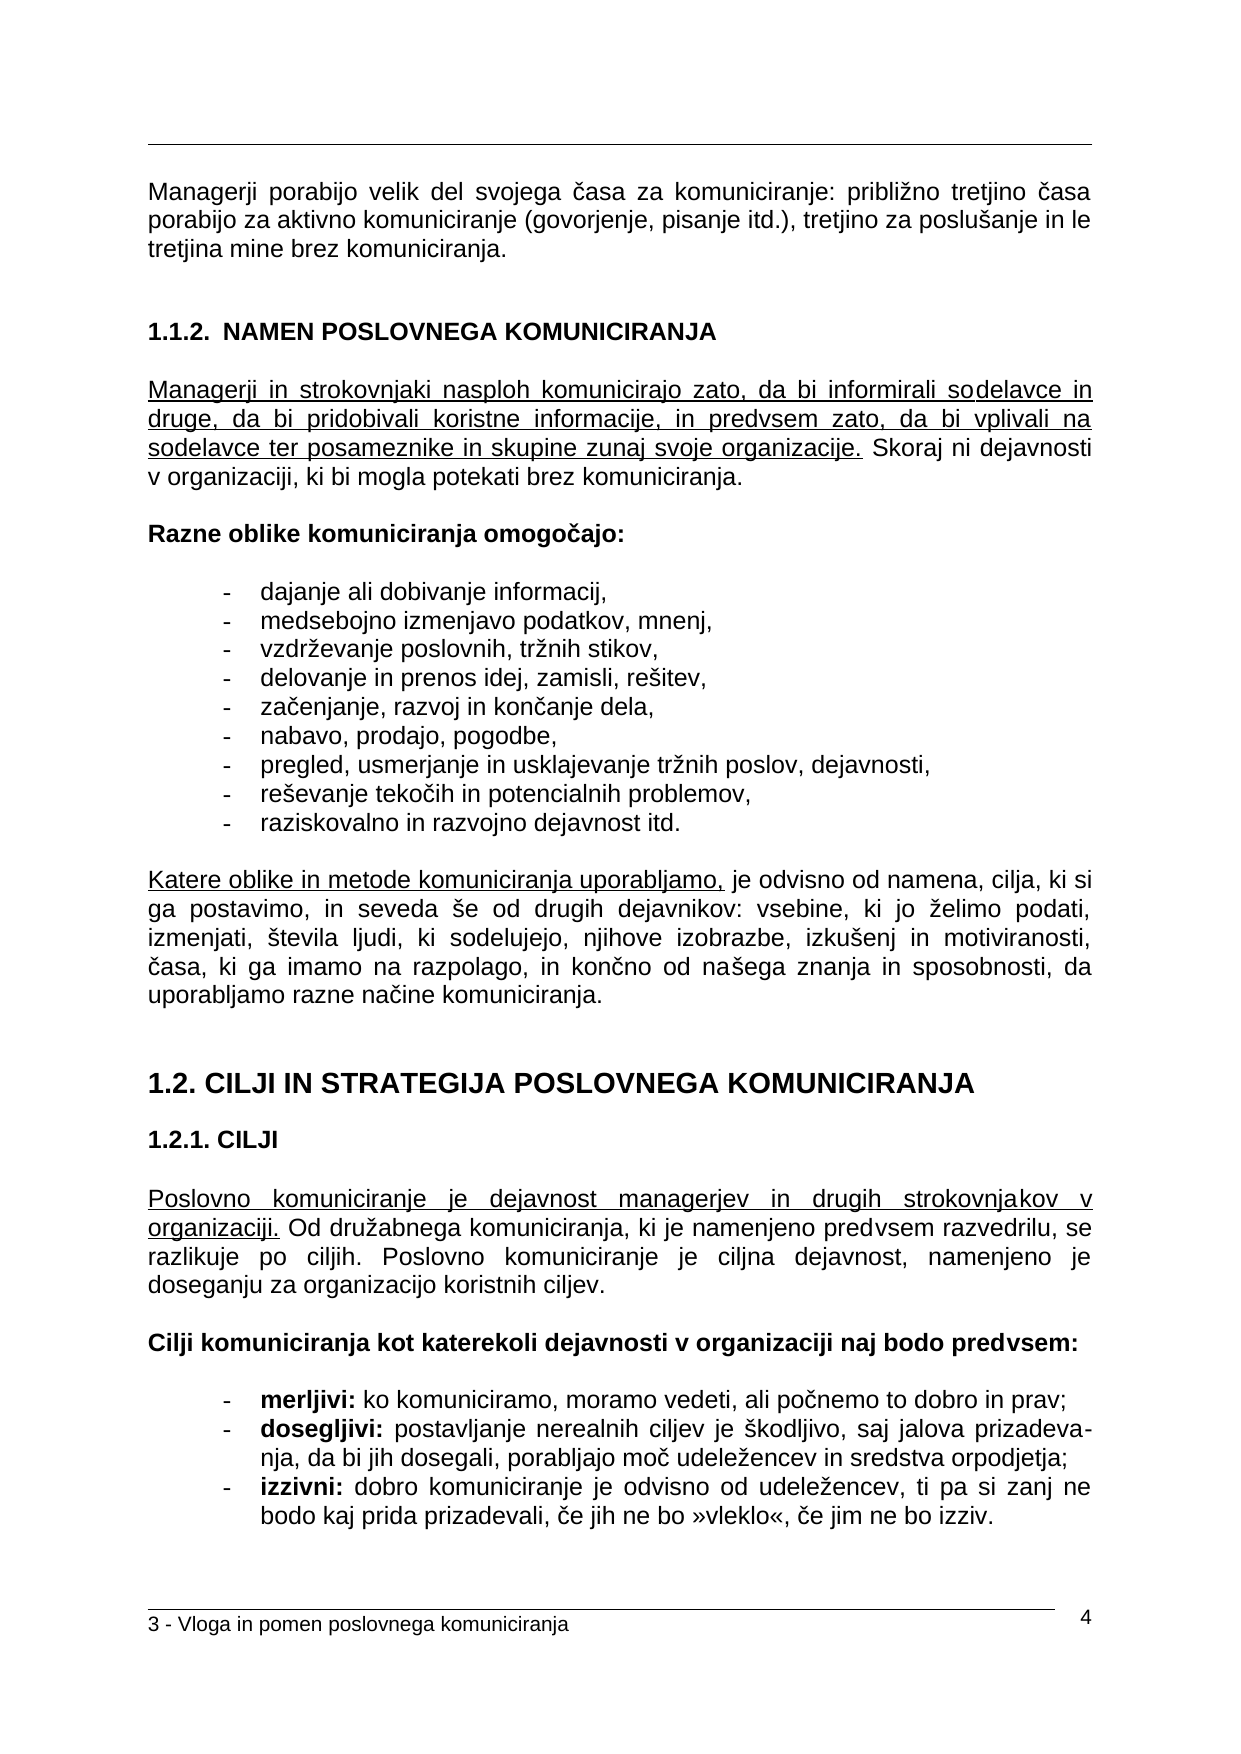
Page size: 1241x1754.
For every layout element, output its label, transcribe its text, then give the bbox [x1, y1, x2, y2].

list pregled, usmerjanje in usklajevanje tržnih poslov, dejavnosti, [223, 750, 1092, 779]
list dajanje ali dobivanje informacij, [223, 577, 1092, 606]
subtitle 1.2. CILJI IN STRATEGIJA POSLOVNEGA KOMUNICIRANJA [148, 1066, 1092, 1100]
list izzivni: dobro komuniciranje je odvisno od udeležencev, ti pa si zanj ne bodo kaj prida prizadevali, če jih ne bo »vleklo«, če jim ne bo izziv. [223, 1472, 1092, 1529]
text organizaciji. Od družabnega komuniciranja, ki je namenjeno pred­vsem razvedrilu, se razlikuje po ciljih. Poslovno komuniciranje je ciljna dejavnost, namenjeno je doseganju za organizacijo koristnih ciljev. [148, 1210, 1092, 1299]
text sodelavce ter posameznike in skupine zunaj svoje organizacije. Skoraj ni dejavnosti v organizaciji, ki bi mogla potekati brez komuniciranja. [148, 430, 1092, 491]
list delovanje in prenos idej, zamisli, rešitev, [223, 663, 1092, 692]
text Poslovno komuniciranje je dejavnost managerjev in drugih strokovnja­kov v [148, 1184, 1092, 1209]
list reševanje tekočih in potencialnih problemov, [223, 779, 1092, 808]
subtitle NAMEN POSLOVNEGA KOMUNICIRANJA [148, 316, 1092, 345]
list raziskovalno in razvojno dejavnost itd. [223, 808, 1092, 836]
text Cilji komuniciranja kot katerekoli dejavnosti v organizaciji naj bodo pred­vsem: [148, 1328, 1092, 1357]
text Managerji porabijo velik del svojega časa za komuniciranje: približno tretjino časa porabijo za aktivno komuniciranje (govorjenje, pisanje itd.), tretjino za poslušanje in le tretjina mine brez komuniciranja. [148, 176, 1092, 263]
subtitle 1.2.1. CILJI [148, 1125, 1092, 1154]
list nabavo, prodajo, pogodbe, [223, 721, 1092, 750]
list začenjanje, razvoj in končanje dela, [223, 692, 1092, 721]
list medsebojno izmenjavo podatkov, mnenj, [223, 606, 1092, 634]
text Katere oblike in metode komuniciranja uporabljamo, je odvisno od na­mena, cilja, ki si ga postavimo, in seveda še od drugih dejavnikov: vsebine, ki jo želimo podati, izmenjati, števila ljudi, ki sodelujejo, njihove izobrazbe, izkušenj in motiviranosti, časa, ki ga imamo na razpolago, in končno od na­šega znanja in sposobnosti, da uporabljamo razne načine komuniciranja. [148, 865, 1092, 1009]
list dosegljivi: postavljanje nerealnih ciljev je škodljivo, saj jalova prizadeva­nja, da bi jih dosegali, porabljajo moč udeležencev in sredstva orpodjetja; [223, 1414, 1092, 1472]
list merljivi: ko komuniciramo, moramo vedeti, ali počnemo to dobro in prav; [223, 1385, 1092, 1414]
list vzdrževanje poslovnih, tržnih stikov, [223, 634, 1092, 663]
text Managerji in strokovnjaki nasploh komunicirajo zato, da bi informirali so­delavce in [148, 376, 1092, 400]
text druge, da bi pridobivali koristne informacije, in predvsem zato, da bi vplivali na [148, 401, 1092, 429]
text Razne oblike komuniciranja omogočajo: [148, 519, 1092, 548]
